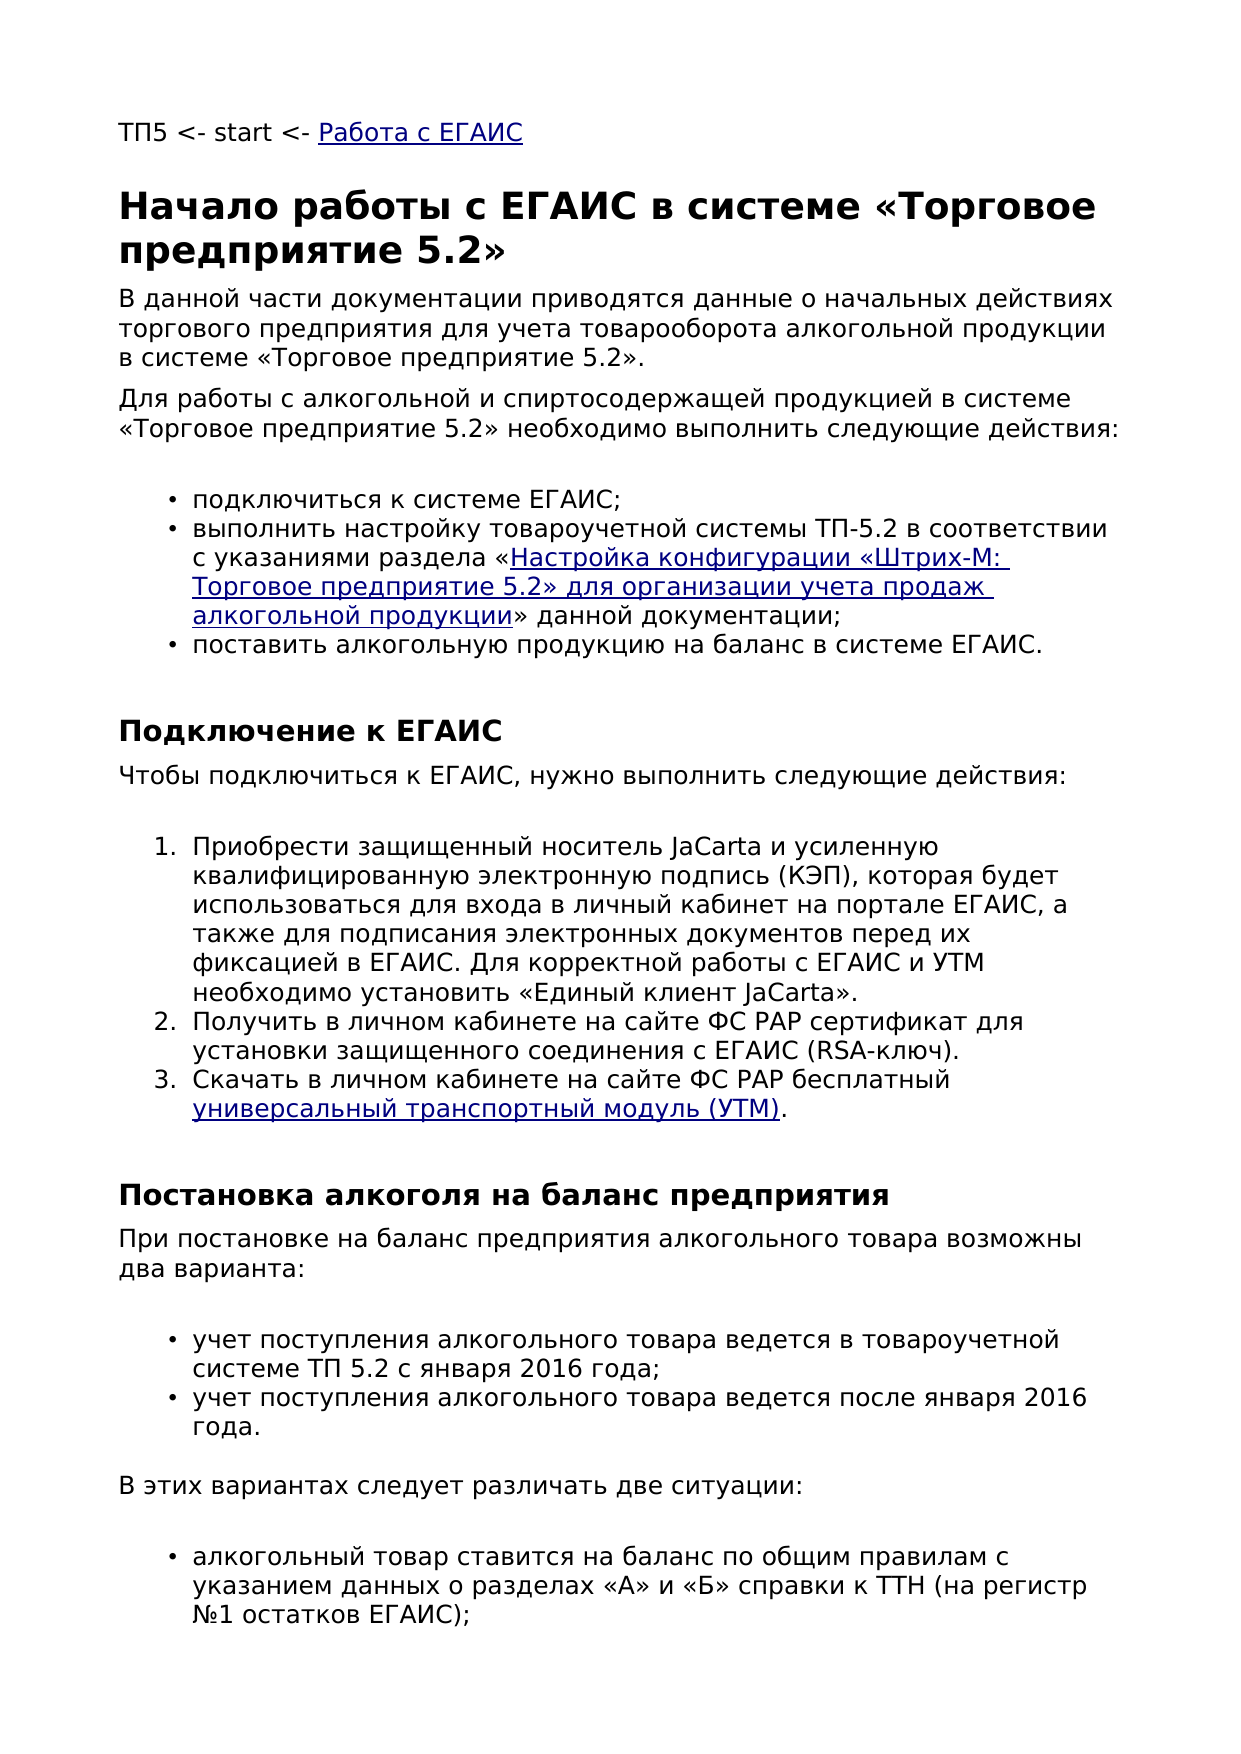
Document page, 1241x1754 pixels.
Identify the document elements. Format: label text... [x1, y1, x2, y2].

text ТП5 <- start <- Работа с ЕГАИС [118, 118, 1122, 147]
text Для работы с алкогольной и спиртосодержащей продукцией в системе «Торговое предприятие 5.2» необходимо выполнить следующие действия: [118, 384, 1122, 443]
text При постановке на баланс предприятия алкогольного товара возможны два варианта: [118, 1224, 1122, 1283]
list выполнить настройку товароучетной системы ТП-5.2 в соответствии с указаниями раздела «Настройка конфигурации «Штрих-М: Торговое предприятие 5.2» для организации учета продаж алкогольной продукции» данной документации; [177, 514, 1122, 631]
subtitle Подключение к ЕГАИС [118, 714, 1122, 748]
subtitle Постановка алкоголя на баланс предприятия [118, 1178, 1122, 1212]
list учет поступления алкогольного товара ведется после января 2016 года. [177, 1383, 1122, 1442]
list поставить алкогольную продукцию на баланс в системе ЕГАИС. [177, 631, 1122, 660]
text В данной части документации приводятся данные о начальных действиях торгового предприятия для учета товарооборота алкогольной продукции в системе «Торговое предприятие 5.2». [118, 284, 1122, 372]
list Скачать в личном кабинете на сайте ФС РАР бесплатный универсальный транспортный модуль (УТМ). [177, 1065, 1122, 1124]
text В этих вариантах следует различать две ситуации: [118, 1471, 1122, 1500]
subtitle Начало работы с ЕГАИС в системе «Торговое предприятие 5.2» [118, 185, 1122, 272]
text Чтобы подключиться к ЕГАИС, нужно выполнить следующие действия: [118, 761, 1122, 790]
list алкогольный товар ставится на баланс по общим правилам с указанием данных о разделах «А» и «Б» справки к ТТН (на регистр №1 остатков ЕГАИС); [177, 1542, 1122, 1630]
list учет поступления алкогольного товара ведется в товароучетной системе ТП 5.2 с января 2016 года; [177, 1325, 1122, 1383]
list подключиться к системе ЕГАИС; [177, 485, 1122, 514]
list Приобрести защищенный носитель JaCarta и усиленную квалифицированную электронную подпись (КЭП), которая будет использоваться для входа в личный кабинет на портале ЕГАИС, а также для подписания электронных документов перед их фиксацией в ЕГАИС. Для корректной работы с ЕГАИС и УТМ необходимо установить «Единый клиент JaCarta». [177, 832, 1122, 1007]
list Получить в личном кабинете на сайте ФС РАР сертификат для установки защищенного соединения с ЕГАИС (RSA-ключ). [177, 1007, 1122, 1065]
